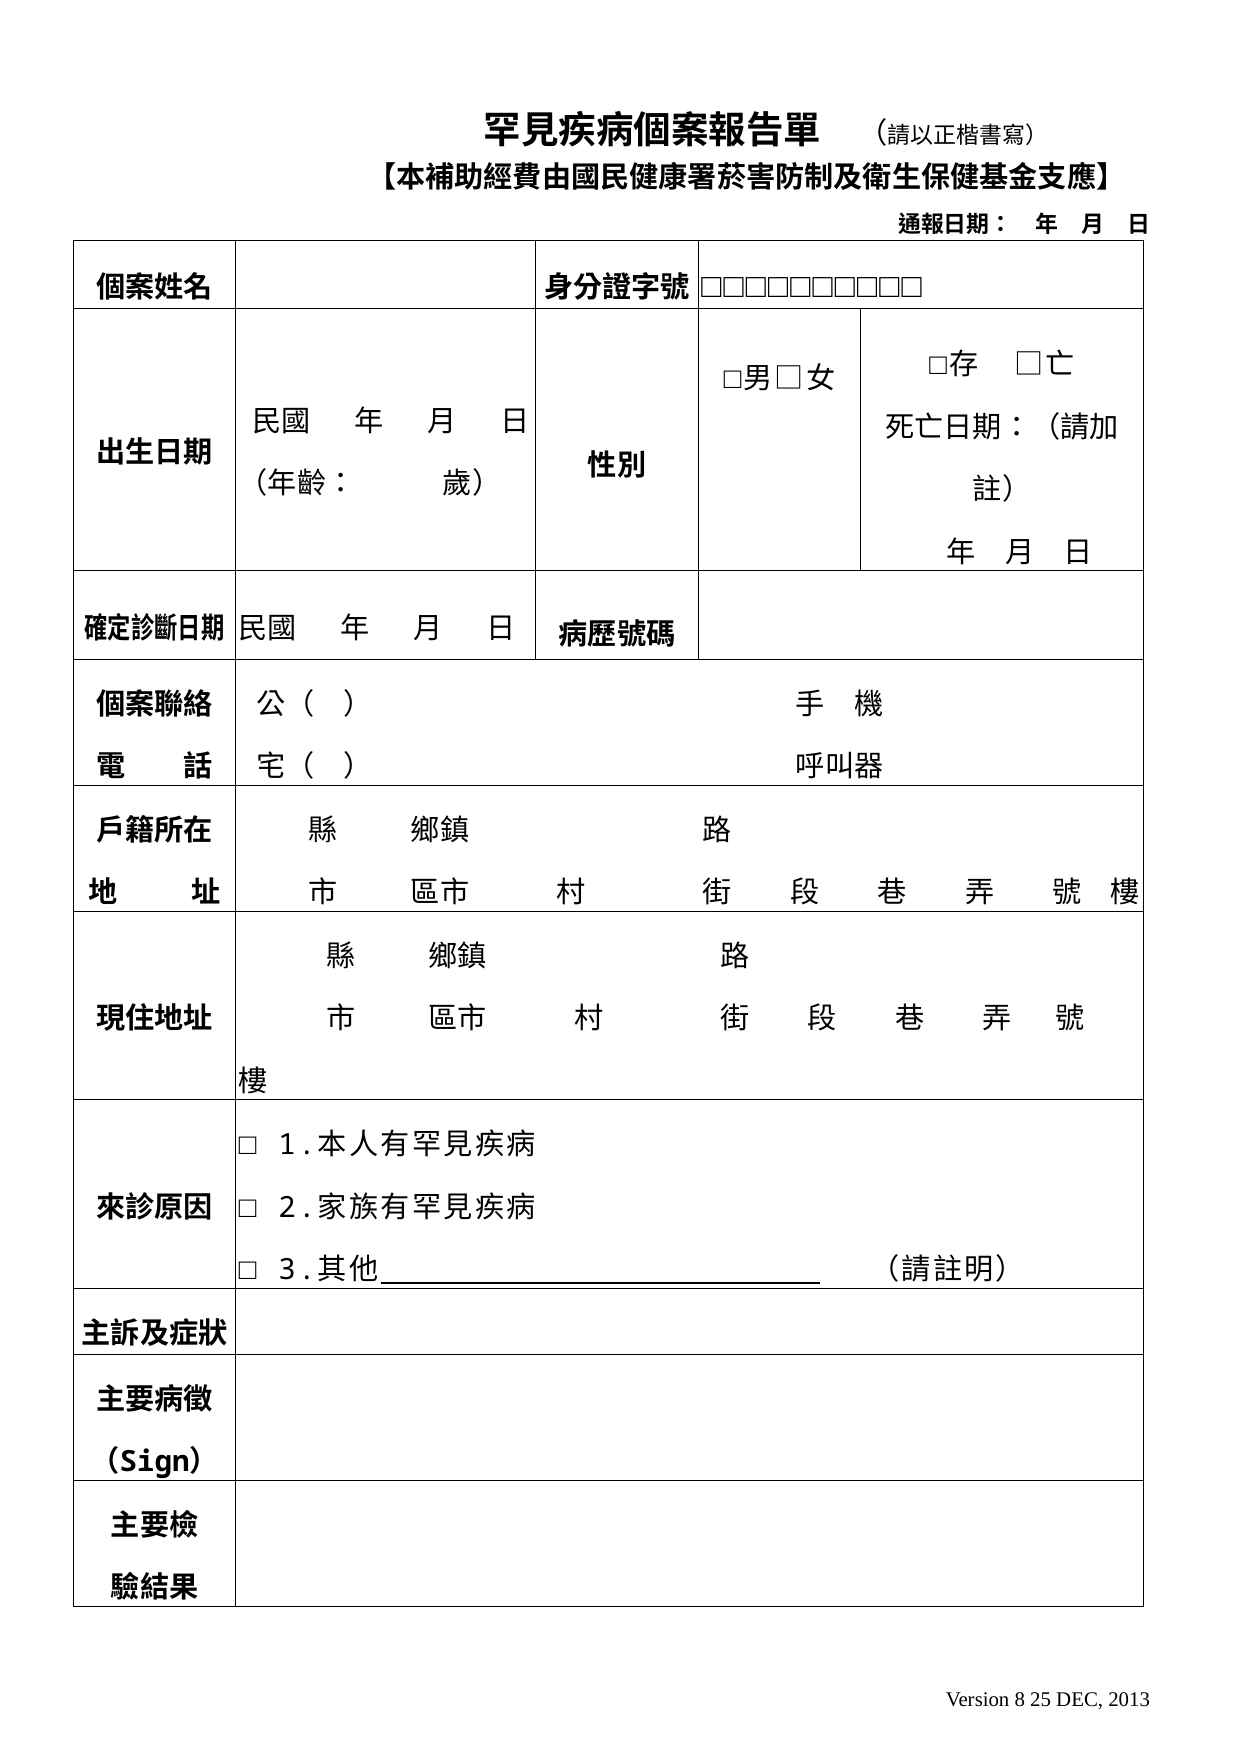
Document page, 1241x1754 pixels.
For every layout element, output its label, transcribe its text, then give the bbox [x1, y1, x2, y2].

table_cell 縣 鄉鎮 路 市 區市 村 街 段 巷 弄 號 樓 [236, 786, 1143, 911]
table_cell 縣 鄉鎮 路 市 區市 村 街 段 巷 弄 號 樓 [236, 912, 1143, 1099]
text 通報日期： 年 月 日 [100, 203, 1150, 240]
text 【本補助經費由國民健康署菸害防制及衛生保健基金支應】 [100, 154, 1125, 196]
table_cell 出生日期 [74, 309, 235, 570]
table_cell 性別 [536, 309, 698, 570]
table_cell □男□女 [699, 309, 860, 570]
table_cell 現住地址 [74, 912, 235, 1099]
table_header □□□□□□□□□□ [699, 241, 1143, 308]
table_cell 民國 年 月 日 （年齡： 歲） [236, 309, 535, 570]
table_cell 主要病徵 （Sign） [74, 1355, 235, 1480]
table_cell 公（ ） 手 機 宅（ ） 呼叫器 [236, 660, 1143, 785]
table_header 個案姓名 [74, 241, 235, 308]
table_cell 民國 年 月 日 [236, 571, 535, 659]
table_cell 來診原因 [74, 1100, 235, 1288]
table_cell □存 □亡 死亡日期：（請加註） 年 月 日 [861, 309, 1143, 570]
table_cell 戶籍所在 地 址 [74, 786, 235, 911]
table_cell 個案聯絡 電 話 [74, 660, 235, 785]
table_cell [236, 1481, 1143, 1606]
table_cell □ 1.本人有罕見疾病 □ 2.家族有罕見疾病 □ 3.其他 （請註明） [236, 1100, 1143, 1288]
table_cell [236, 1355, 1143, 1480]
table_cell 主訴及症狀 (C.C. Symptom) [74, 1289, 235, 1354]
table_cell 確定診斷日期 [74, 571, 235, 659]
table_cell 主要檢 驗結果 [74, 1481, 235, 1606]
table_header [236, 241, 535, 308]
table_cell [699, 571, 1143, 659]
text 罕見疾病個案報告單 （請以正楷書寫） [43, 100, 1150, 154]
table_cell [236, 1289, 1143, 1354]
table_header 身分證字號 [536, 241, 698, 308]
table_cell 病歷號碼 [536, 571, 698, 659]
